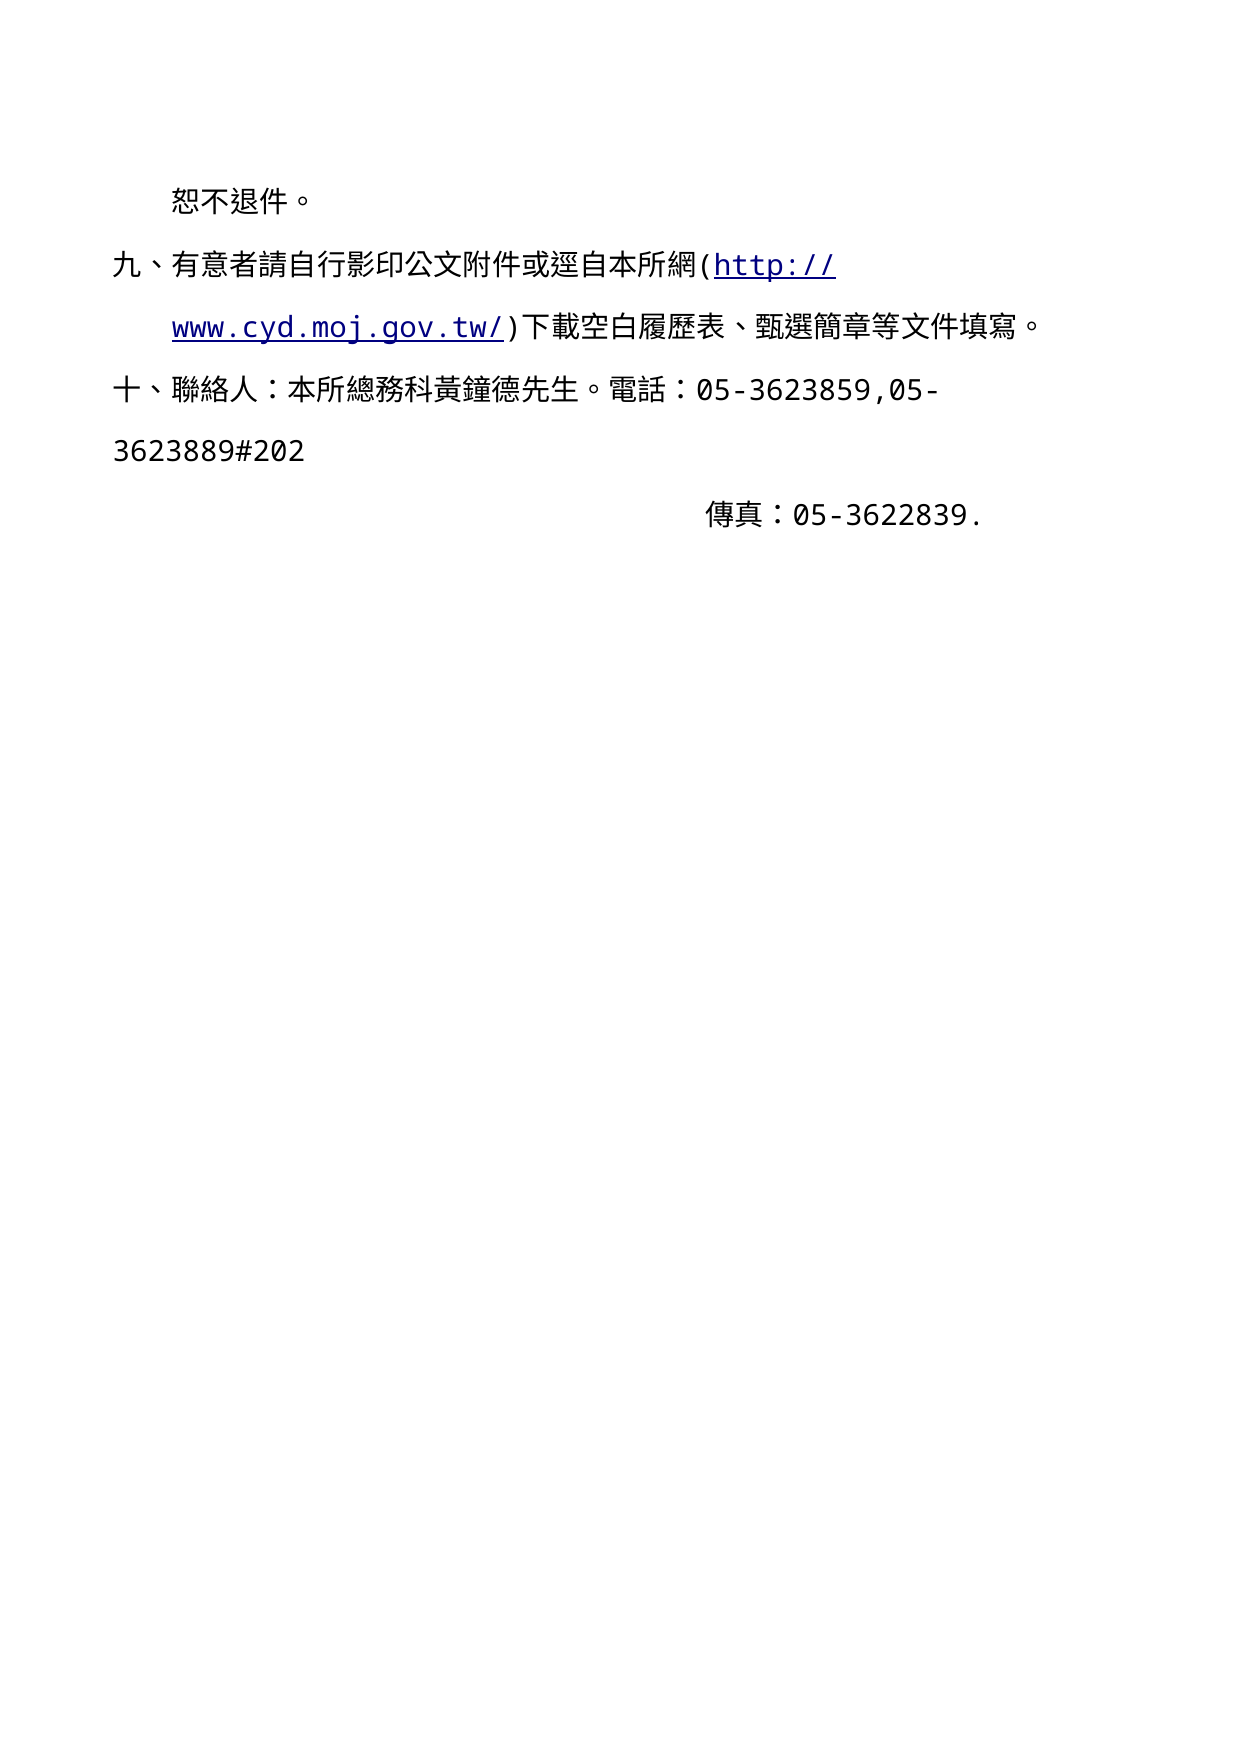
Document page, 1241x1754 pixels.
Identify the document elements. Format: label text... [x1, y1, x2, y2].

text 九、有意者請自行影印公文附件或逕自本所網(http://www.cyd.moj.gov.tw/)下載空白履歷表、甄選簡章等文件填寫。 [113, 221, 1128, 346]
text 十、聯絡人：本所總務科黃鐘德先生。電話：05-3623859,05-3623889#202 [112, 346, 1128, 471]
text 恕不退件。 [112, 158, 1098, 221]
text 傳真：05-3622839. [162, 471, 1128, 533]
